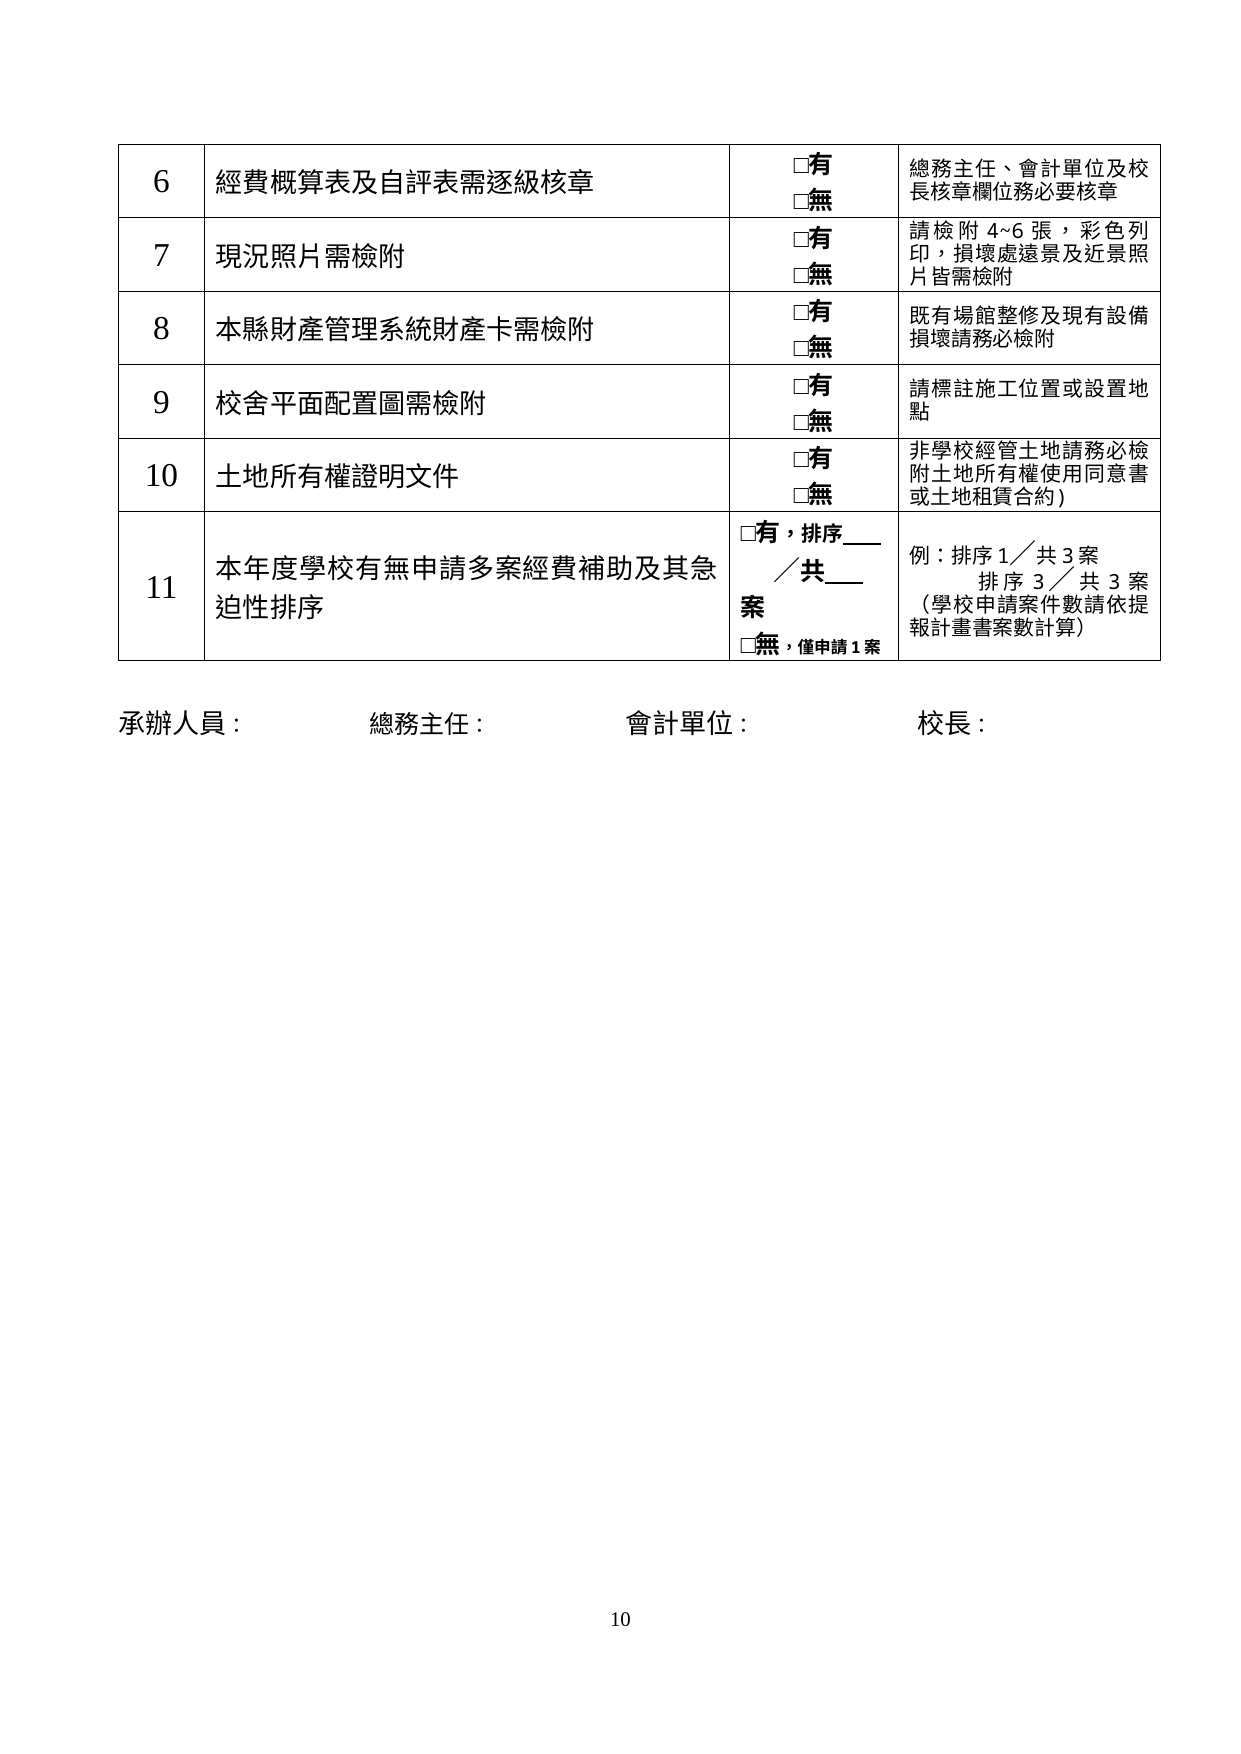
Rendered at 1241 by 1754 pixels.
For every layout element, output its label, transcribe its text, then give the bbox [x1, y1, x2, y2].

table_cell 本縣財產管理系統財產卡需檢附 [205, 292, 729, 364]
table_cell □有 □無 [730, 218, 898, 291]
table_cell 非學校經管土地請務必檢附土地所有權使用同意書或土地租賃合約) [899, 439, 1160, 511]
table_cell 經費概算表及自評表需逐級核章 [205, 145, 729, 217]
table_cell □有 □無 [730, 145, 898, 217]
table_cell 7 [119, 218, 204, 291]
table_cell 校舍平面配置圖需檢附 [205, 365, 729, 438]
table_cell 本年度學校有無申請多案經費補助及其急迫性排序 [205, 512, 729, 660]
table_cell □有，排序 ／共 案 □無，僅申請1案 [730, 512, 898, 660]
table_cell 9 [119, 365, 204, 438]
table_cell □有 □無 [730, 365, 898, 438]
table_cell 總務主任、會計單位及校長核章欄位務必要核章 [899, 145, 1160, 217]
table_cell 例：排序1／共3案 排序3／共3案 （學校申請案件數請依提報計畫書案數計算） [899, 512, 1160, 660]
table_cell 土地所有權證明文件 [205, 439, 729, 511]
table_cell 既有場館整修及現有設備損壞請務必檢附 [899, 292, 1160, 364]
table_cell □有 □無 [730, 292, 898, 364]
table_cell 10 [119, 439, 204, 511]
table_cell 請標註施工位置或設置地點 [899, 365, 1160, 438]
table_cell 6 [119, 145, 204, 217]
table_cell 8 [119, 292, 204, 364]
table_cell 請檢附4~6張，彩色列印，損壞處遠景及近景照片皆需檢附 [899, 218, 1160, 291]
table_cell 現況照片需檢附 [205, 218, 729, 291]
table_cell 11 [119, 512, 204, 660]
table_cell □有 □無 [730, 439, 898, 511]
text 承辦人員： 總務主任： 會計單位： 校長： [118, 680, 1122, 743]
